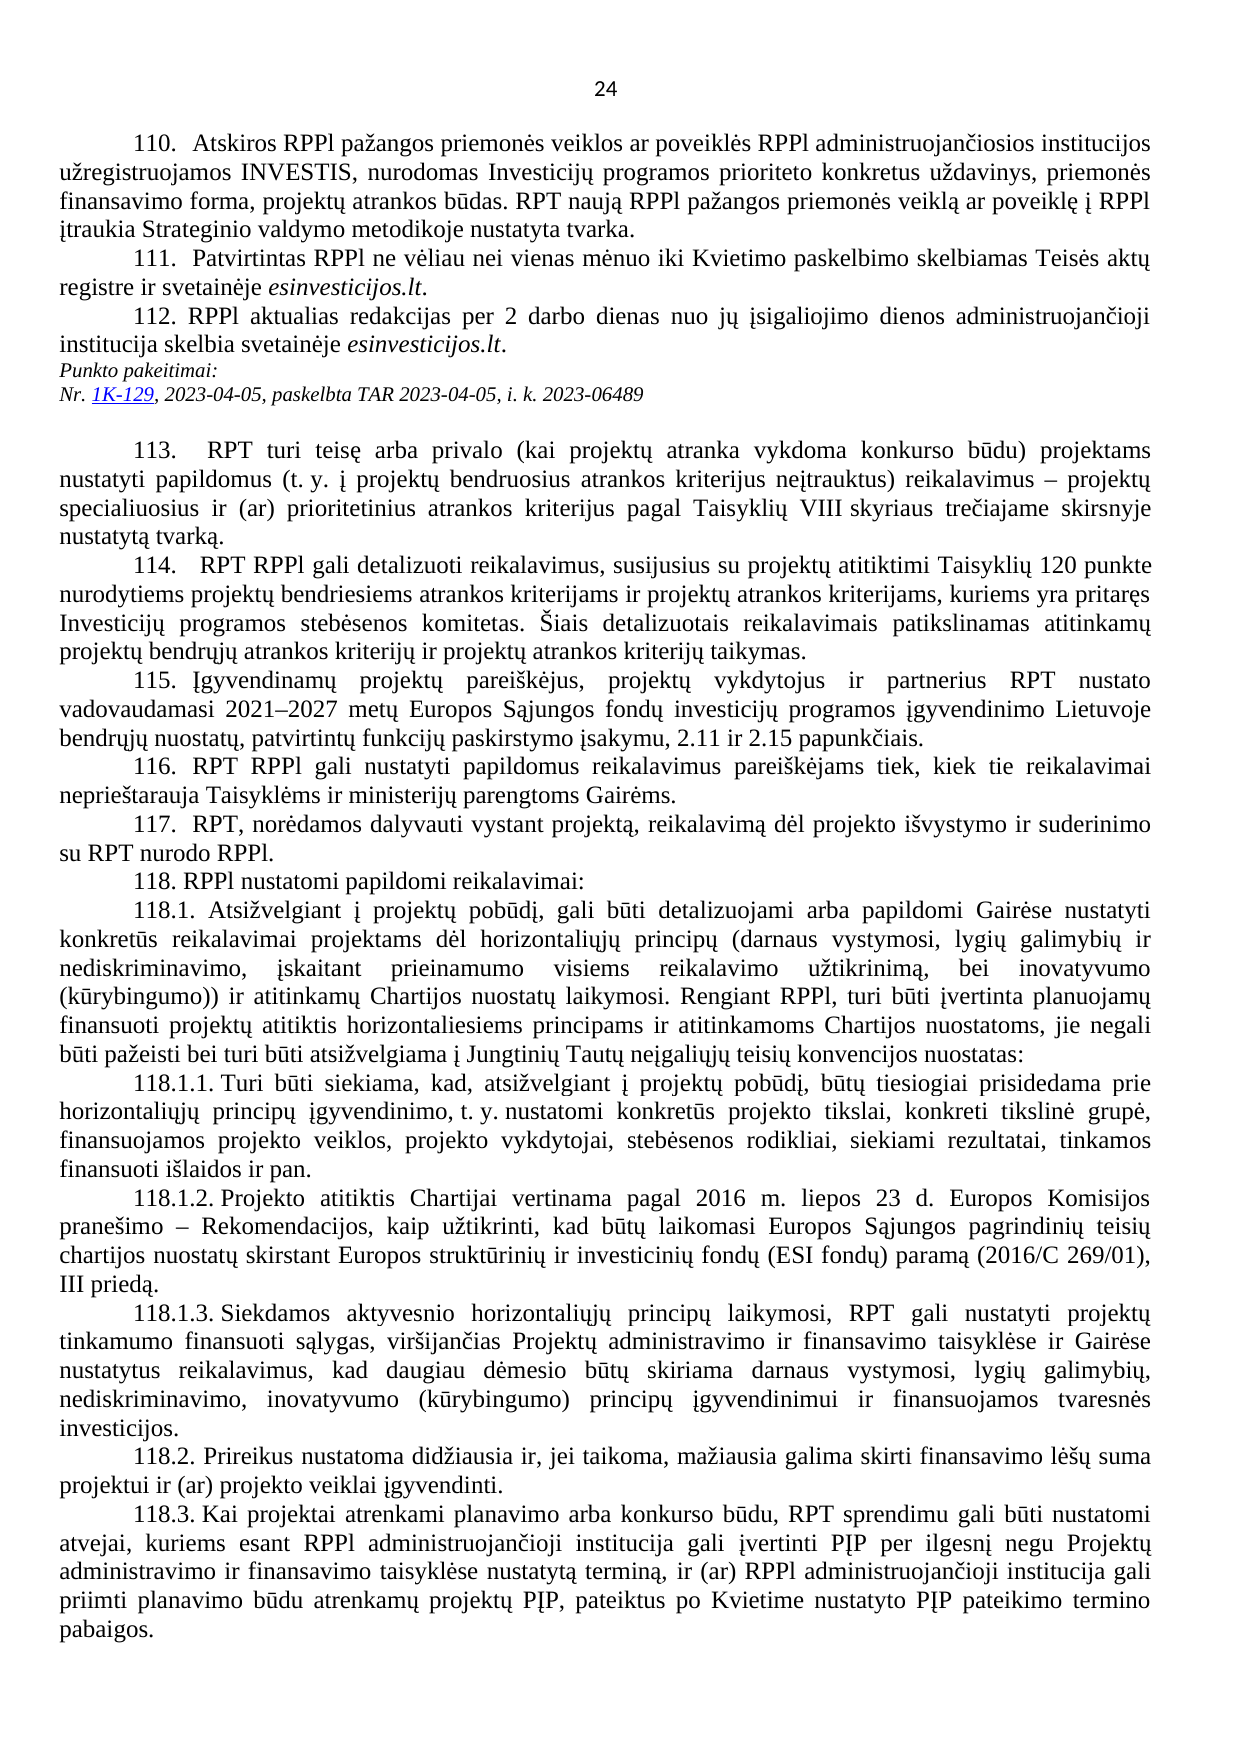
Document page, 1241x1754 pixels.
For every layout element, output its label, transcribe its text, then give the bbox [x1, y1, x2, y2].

text 110. Atskiros RPPl pažangos priemonės veiklos ar poveiklės RPPl administruojančiosios institucijos užregistruojamos INVESTIS, nurodomas Investicijų programos prioriteto konkretus uždavinys, priemonės finansavimo forma, projektų atrankos būdas. RPT naują RPPl pažangos priemonės veiklą ar poveiklę į RPPl įtraukia Strateginio valdymo metodikoje nustatyta tvarka. [59, 128, 1152, 243]
text 118.3. Kai projektai atrenkami planavimo arba konkurso būdu, RPT sprendimu gali būti nustatomi atvejai, kuriems esant RPPl administruojančioji institucija gali įvertinti PĮP per ilgesnį negu Projektų administravimo ir finansavimo taisyklėse nustatytą terminą, ir (ar) RPPl administruojančioji institucija gali priimti planavimo būdu atrenkamų projektų PĮP, pateiktus po Kvietime nustatyto PĮP pateikimo termino pabaigos. [59, 1499, 1152, 1643]
text 116. RPT RPPl gali nustatyti papildomus reikalavimus pareiškėjams tiek, kiek tie reikalavimai neprieštarauja Taisyklėms ir ministerijų parengtoms Gairėms. [59, 751, 1152, 809]
text 118.1.3. Siekdamos aktyvesnio horizontaliųjų principų laikymosi, RPT gali nustatyti projektų tinkamumo finansuoti sąlygas, viršijančias Projektų administravimo ir finansavimo taisyklėse ir Gairėse nustatytus reikalavimus, kad daugiau dėmesio būtų skiriama darnaus vystymosi, lygių galimybių, nediskriminavimo, inovatyvumo (kūrybingumo) principų įgyvendinimui ir finansuojamos tvaresnės investicijos. [59, 1298, 1152, 1441]
text 118. RPPl nustatomi papildomi reikalavimai: [59, 866, 1152, 895]
text 117. RPT, norėdamos dalyvauti vystant projektą, reikalavimą dėl projekto išvystymo ir suderinimo su RPT nurodo RPPl. [59, 809, 1152, 866]
text 118.1.1. Turi būti siekiama, kad, atsižvelgiant į projektų pobūdį, būtų tiesiogiai prisidedama prie horizontaliųjų principų įgyvendinimo, t. y. nustatomi konkretūs projekto tikslai, konkreti tikslinė grupė, finansuojamos projekto veiklos, projekto vykdytojai, stebėsenos rodikliai, siekiami rezultatai, tinkamos finansuoti išlaidos ir pan. [59, 1068, 1152, 1183]
text 113. RPT turi teisę arba privalo (kai projektų atranka vykdoma konkurso būdu) projektams nustatyti papildomus (t. y. į projektų bendruosius atrankos kriterijus neįtrauktus) reikalavimus – projektų specialiuosius ir (ar) prioritetinius atrankos kriterijus pagal Taisyklių VIII skyriaus trečiajame skirsnyje nustatytą tvarką. [59, 435, 1152, 550]
text Nr. 1K-129, 2023-04-05, paskelbta TAR 2023-04-05, i. k. 2023-06489 [59, 382, 1152, 406]
text 114. RPT RPPl gali detalizuoti reikalavimus, susijusius su projektų atitiktimi Taisyklių 120 punkte nurodytiems projektų bendriesiems atrankos kriterijams ir projektų atrankos kriterijams, kuriems yra pritaręs Investicijų programos stebėsenos komitetas. Šiais detalizuotais reikalavimais patikslinamas atitinkamų projektų bendrųjų atrankos kriterijų ir projektų atrankos kriterijų taikymas. [59, 550, 1152, 665]
text 118.1. Atsižvelgiant į projektų pobūdį, gali būti detalizuojami arba papildomi Gairėse nustatyti konkretūs reikalavimai projektams dėl horizontaliųjų principų (darnaus vystymosi, lygių galimybių ir nediskriminavimo, įskaitant prieinamumo visiems reikalavimo užtikrinimą, bei inovatyvumo (kūrybingumo)) ir atitinkamų Chartijos nuostatų laikymosi. Rengiant RPPl, turi būti įvertinta planuojamų finansuoti projektų atitiktis horizontaliesiems principams ir atitinkamoms Chartijos nuostatoms, jie negali būti pažeisti bei turi būti atsižvelgiama į Jungtinių Tautų neįgaliųjų teisių konvencijos nuostatas: [59, 895, 1152, 1068]
text 111. Patvirtintas RPPl ne vėliau nei vienas mėnuo iki Kvietimo paskelbimo skelbiamas Teisės aktų registre ir svetainėje esinvesticijos.lt. [59, 243, 1152, 301]
text 118.2. Prireikus nustatoma didžiausia ir, jei taikoma, mažiausia galima skirti finansavimo lėšų suma projektui ir (ar) projekto veiklai įgyvendinti. [59, 1441, 1152, 1499]
text 115. Įgyvendinamų projektų pareiškėjus, projektų vykdytojus ir partnerius RPT nustato vadovaudamasi 2021–2027 metų Europos Sąjungos fondų investicijų programos įgyvendinimo Lietuvoje bendrųjų nuostatų, patvirtintų funkcijų paskirstymo įsakymu, 2.11 ir 2.15 papunkčiais. [59, 665, 1152, 751]
text 112. RPPl aktualias redakcijas per 2 darbo dienas nuo jų įsigaliojimo dienos administruojančioji institucija skelbia svetainėje esinvesticijos.lt. [59, 301, 1152, 358]
text Punkto pakeitimai: [59, 358, 1152, 382]
text 118.1.2. Projekto atitiktis Chartijai vertinama pagal 2016 m. liepos 23 d. Europos Komisijos pranešimo – Rekomendacijos, kaip užtikrinti, kad būtų laikomasi Europos Sąjungos pagrindinių teisių chartijos nuostatų skirstant Europos struktūrinių ir investicinių fondų (ESI fondų) paramą (2016/C 269/01), III priedą. [59, 1183, 1152, 1298]
